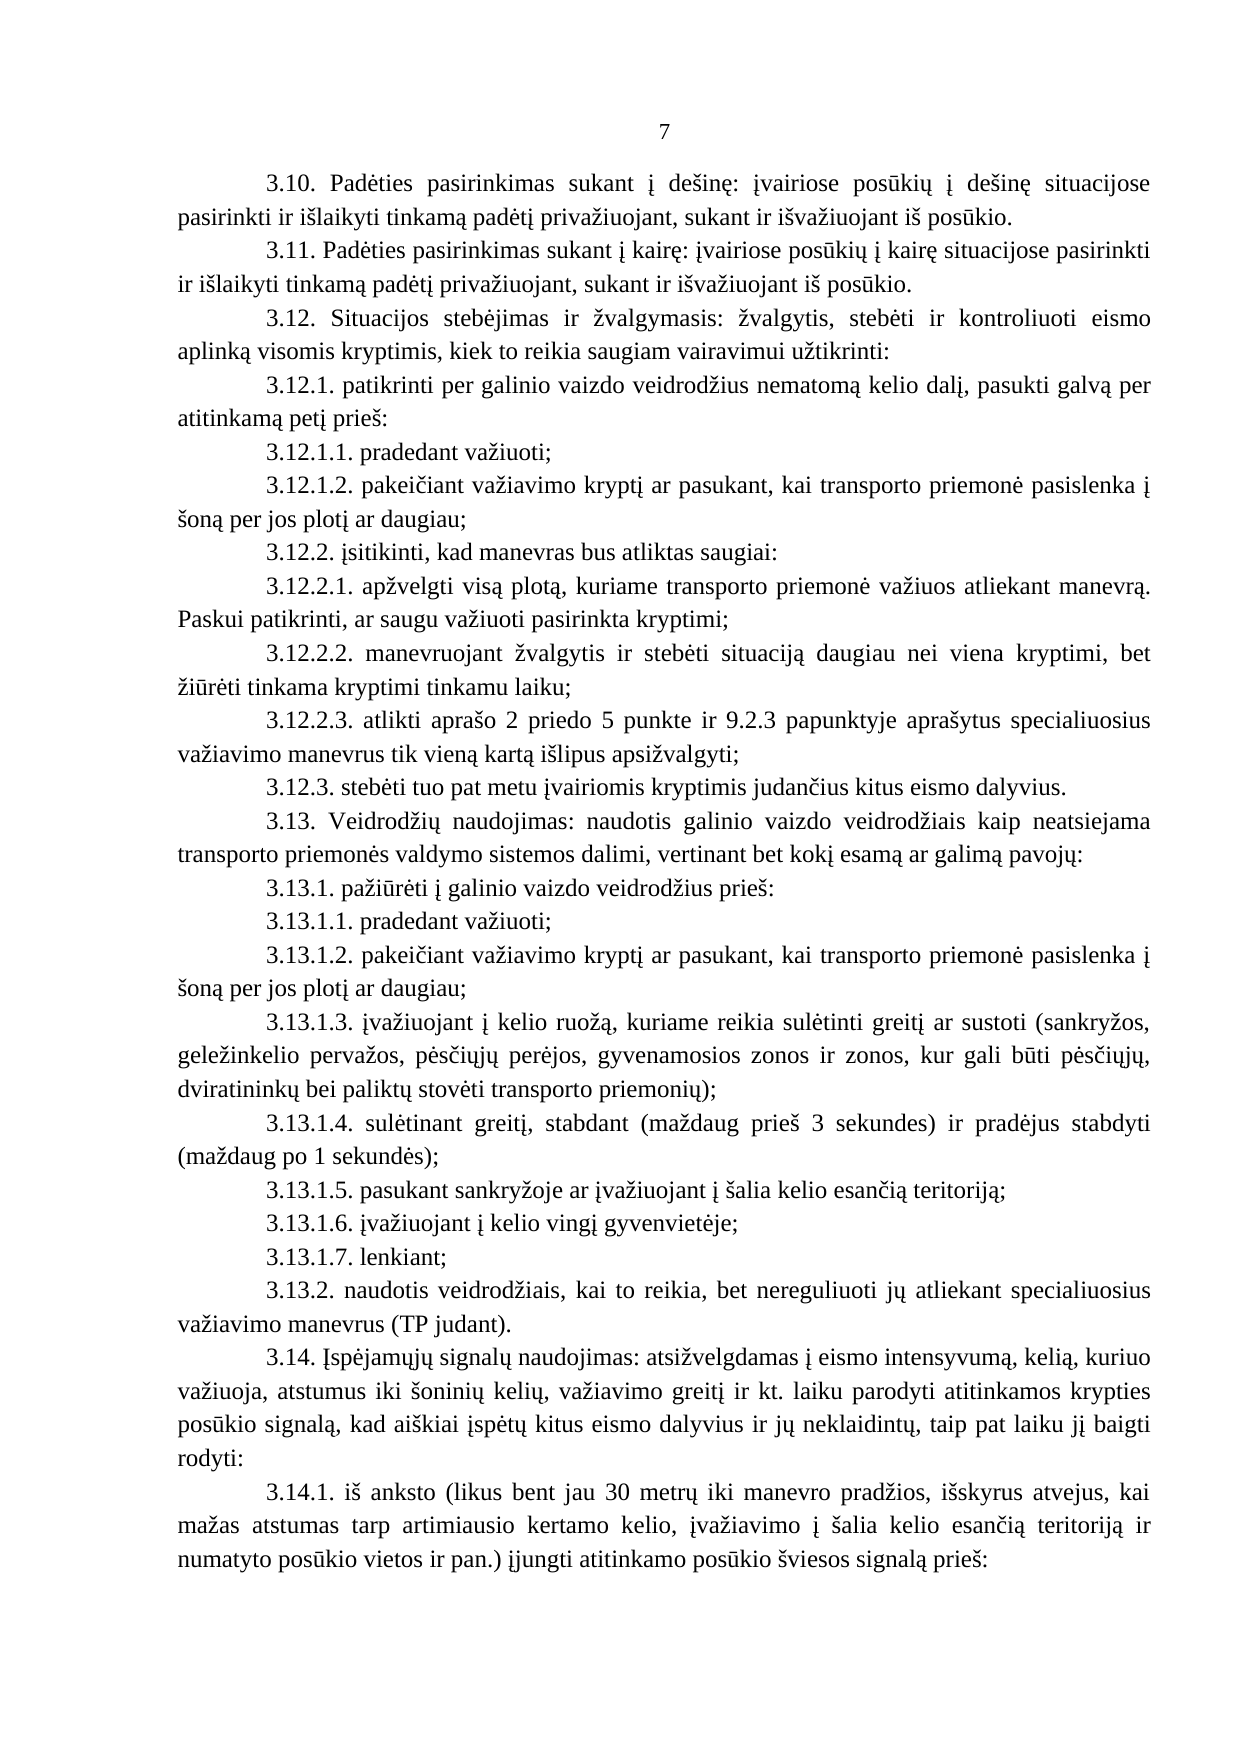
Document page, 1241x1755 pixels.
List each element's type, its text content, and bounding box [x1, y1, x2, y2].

text 3.13.1.2. pakeičiant važiavimo kryptį ar pasukant, kai transporto priemonė pasislenka į šoną per jos plotį ar daugiau; [177, 940, 1152, 1002]
text 3.13.1.7. lenkiant; [177, 1242, 1152, 1271]
text 3.12.2.1. apžvelgti visą plotą, kuriame transporto priemonė važiuos atliekant manevrą. Paskui patikrinti, ar saugu važiuoti pasirinkta kryptimi; [177, 571, 1152, 633]
text 3.12.2.2. manevruojant žvalgytis ir stebėti situaciją daugiau nei viena kryptimi, bet žiūrėti tinkama kryptimi tinkamu laiku; [177, 638, 1152, 700]
text 3.13.1.6. įvažiuojant į kelio vingį gyvenvietėje; [177, 1208, 1152, 1237]
text 3.13.1.4. sulėtinant greitį, stabdant (maždaug prieš 3 sekundes) ir pradėjus stabdyti (maždaug po 1 sekundės); [177, 1108, 1152, 1170]
text 3.12.1.1. pradedant važiuoti; [177, 437, 1152, 466]
text 3.13.1.5. pasukant sankryžoje ar įvažiuojant į šalia kelio esančią teritoriją; [177, 1175, 1152, 1203]
text 3.12.1.2. pakeičiant važiavimo kryptį ar pasukant, kai transporto priemonė pasislenka į šoną per jos plotį ar daugiau; [177, 470, 1152, 533]
text 3.12.2.3. atlikti aprašo 2 priedo 5 punkte ir 9.2.3 papunktyje aprašytus specialiuosius važiavimo manevrus tik vieną kartą išlipus apsižvalgyti; [177, 705, 1152, 767]
text 3.12.2. įsitikinti, kad manevras bus atliktas saugiai: [177, 537, 1152, 566]
text 3.14. Įspėjamųjų signalų naudojimas: atsižvelgdamas į eismo intensyvumą, kelią, kuriuo važiuoja, atstumus iki šoninių kelių, važiavimo greitį ir kt. laiku parodyti atitinkamos krypties posūkio signalą, kad aiškiai įspėtų kitus eismo dalyvius ir jų neklaidintų, taip pat laiku jį baigti rodyti: [177, 1342, 1152, 1472]
text 3.13.2. naudotis veidrodžiais, kai to reikia, bet nereguliuoti jų atliekant specialiuosius važiavimo manevrus (TP judant). [177, 1275, 1152, 1338]
text 3.11. Padėties pasirinkimas sukant į kairę: įvairiose posūkių į kairę situacijose pasirinkti ir išlaikyti tinkamą padėtį privažiuojant, sukant ir išvažiuojant iš posūkio. [177, 236, 1152, 298]
text 3.13.1. pažiūrėti į galinio vaizdo veidrodžius prieš: [177, 873, 1152, 902]
text 3.13.1.3. įvažiuojant į kelio ruožą, kuriame reikia sulėtinti greitį ar sustoti (sankryžos, geležinkelio pervažos, pėsčiųjų perėjos, gyvenamosios zonos ir zonos, kur gali būti pėsčiųjų, dviratininkų bei paliktų stovėti transporto priemonių); [177, 1007, 1152, 1103]
text 3.12.1. patikrinti per galinio vaizdo veidrodžius nematomą kelio dalį, pasukti galvą per atitinkamą petį prieš: [177, 370, 1152, 432]
text 3.13.1.1. pradedant važiuoti; [177, 906, 1152, 935]
text 3.14.1. iš anksto (likus bent jau 30 metrų iki manevro pradžios, išskyrus atvejus, kai mažas atstumas tarp artimiausio kertamo kelio, įvažiavimo į šalia kelio esančią teritoriją ir numatyto posūkio vietos ir pan.) įjungti atitinkamo posūkio šviesos signalą prieš: [177, 1477, 1152, 1572]
text 3.12.3. stebėti tuo pat metu įvairiomis kryptimis judančius kitus eismo dalyvius. [177, 772, 1152, 801]
text 3.13. Veidrodžių naudojimas: naudotis galinio vaizdo veidrodžiais kaip neatsiejama transporto priemonės valdymo sistemos dalimi, vertinant bet kokį esamą ar galimą pavojų: [177, 806, 1152, 868]
text 3.12. Situacijos stebėjimas ir žvalgymasis: žvalgytis, stebėti ir kontroliuoti eismo aplinką visomis kryptimis, kiek to reikia saugiam vairavimui užtikrinti: [177, 303, 1152, 365]
text 3.10. Padėties pasirinkimas sukant į dešinę: įvairiose posūkių į dešinę situacijose pasirinkti ir išlaikyti tinkamą padėtį privažiuojant, sukant ir išvažiuojant iš posūkio. [177, 168, 1152, 231]
